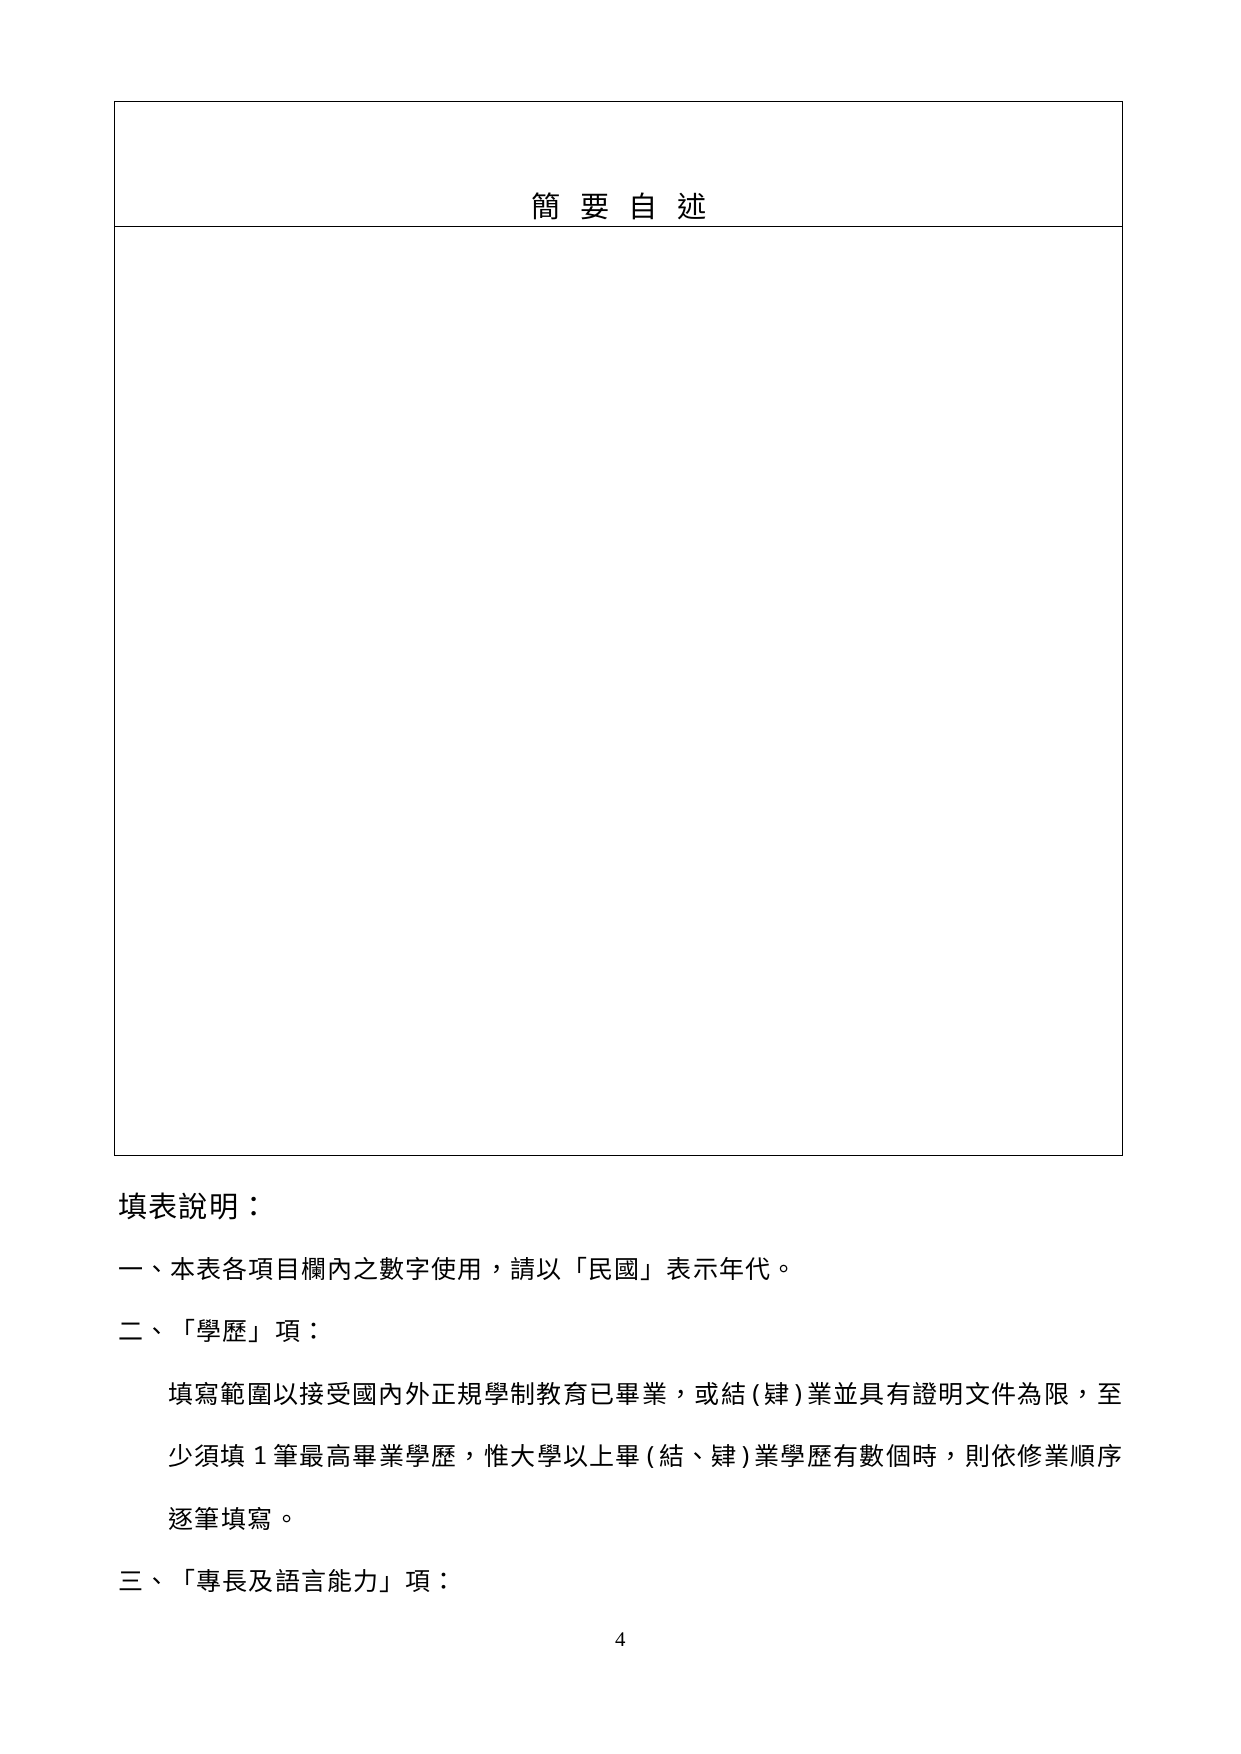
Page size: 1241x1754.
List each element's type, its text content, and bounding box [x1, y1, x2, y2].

text 二、「學歷」項： [118, 1288, 1122, 1351]
table_cell [115, 227, 1122, 1154]
text 三、「專長及語言能力」項： [118, 1538, 1122, 1601]
text 填寫範圍以接受國內外正規學制教育已畢業，或結(肄)業並具有證明文件為限，至少須填1筆最高畢業學歷，惟大學以上畢(結、肄)業學歷有數個時，則依修業順序逐筆填寫。 [168, 1351, 1122, 1538]
text 填表說明： [118, 1163, 1122, 1226]
text 一、本表各項目欄內之數字使用，請以「民國」表示年代。 [118, 1226, 1122, 1288]
table_header 簡要自述 [115, 102, 1122, 226]
